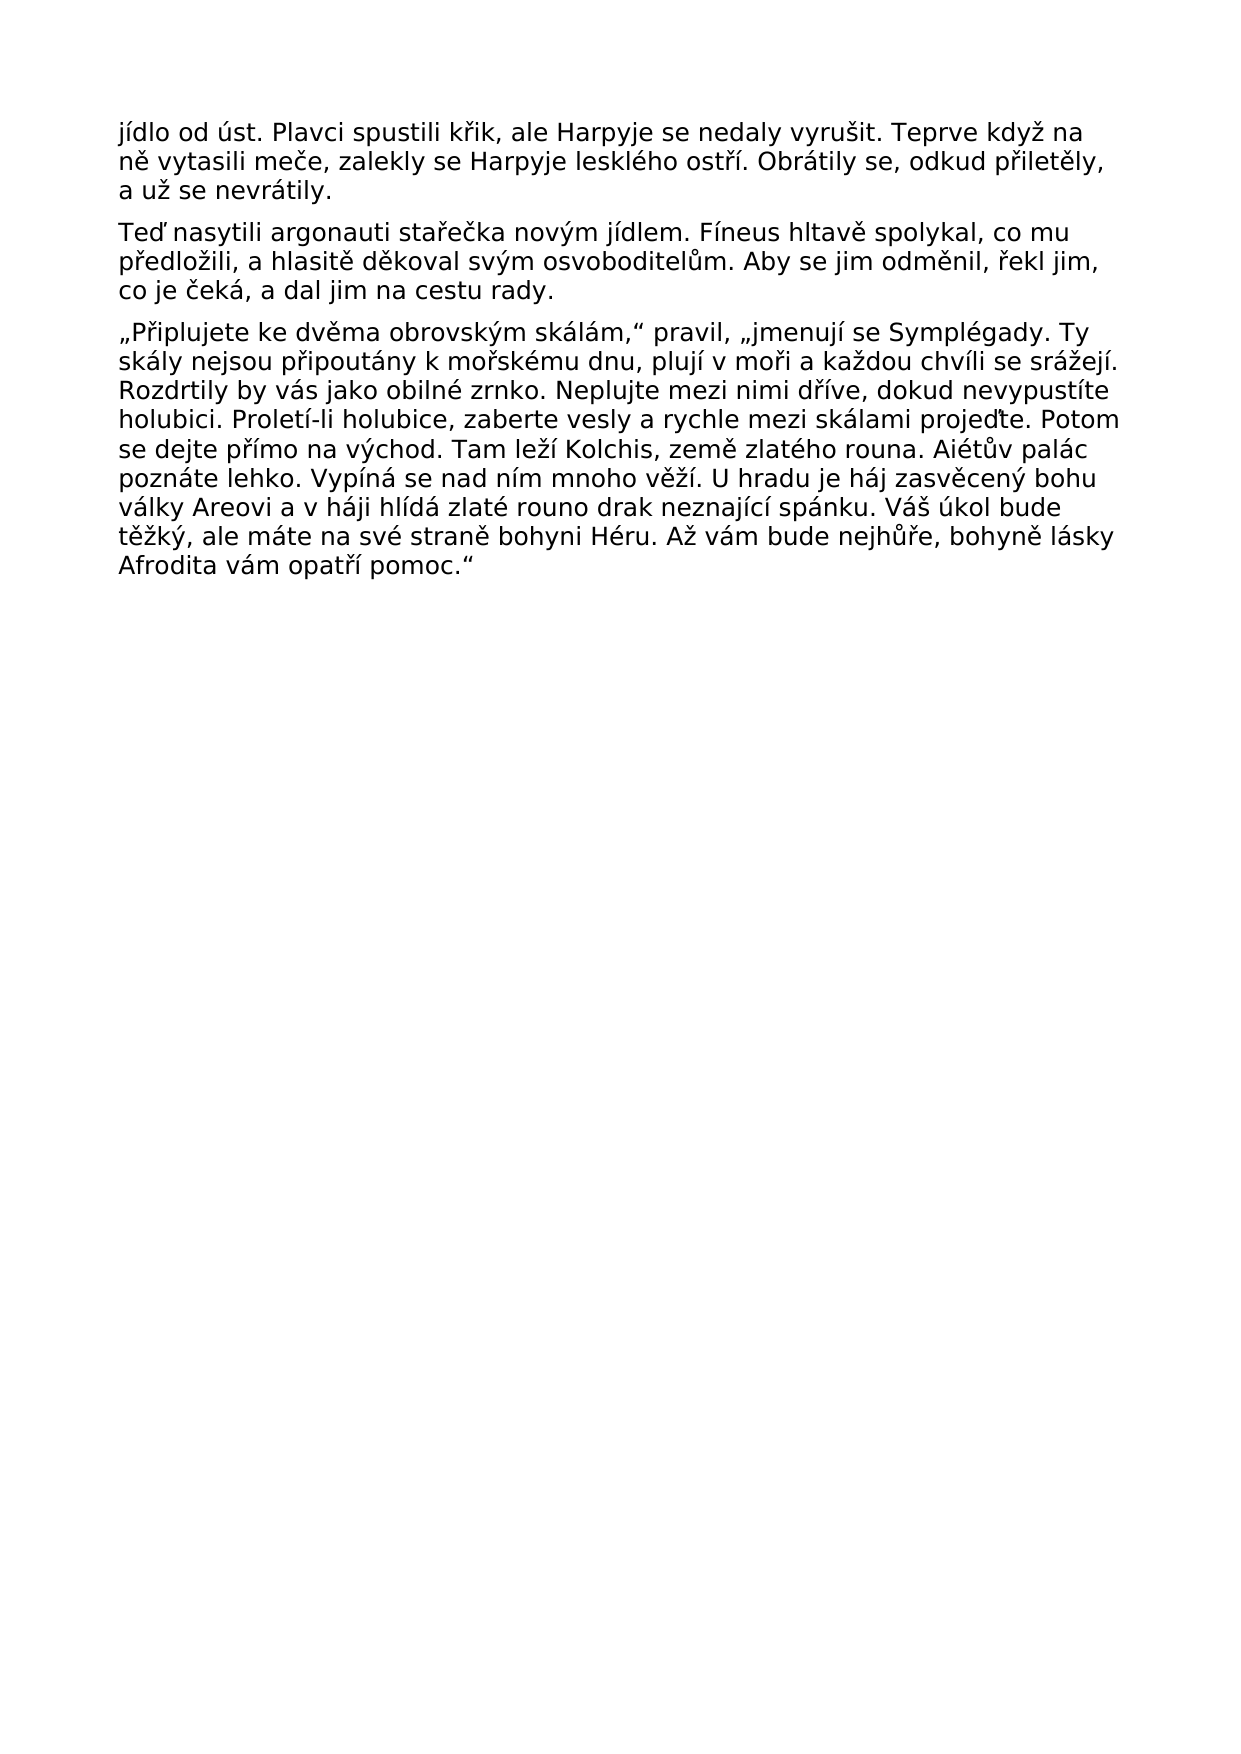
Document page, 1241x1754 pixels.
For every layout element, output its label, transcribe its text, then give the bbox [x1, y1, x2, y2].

text jídlo od úst. Plavci spustili křik, ale Harpyje se nedaly vyrušit. Teprve když na ně vytasili meče, zalekly se Harpyje lesklého ostří. Obrátily se, odkud přiletěly, a už se nevrátily. [118, 118, 1122, 206]
text Teď nasytili argonauti stařečka novým jídlem. Fíneus hltavě spolykal, co mu předložili, a hlasitě děkoval svým osvoboditelům. Aby se jim odměnil, řekl jim, co je čeká, a dal jim na cestu rady. [118, 218, 1122, 306]
text „Připlujete ke dvěma obrovským skálám,“ pravil, „jmenují se Symplégady. Ty skály nejsou připoutány k mořskému dnu, plují v moři a každou chvíli se srážejí. Rozdrtily by vás jako obilné zrnko. Neplujte mezi nimi dříve, dokud nevypustíte holubici. Proletí-li holubice, zaberte vesly a rychle mezi skálami projeďte. Potom se dejte přímo na východ. Tam leží Kolchis, země zlatého rouna. Aiétův palác poznáte lehko. Vypíná se nad ním mnoho věží. U hradu je háj zasvěcený bohu války Areovi a v háji hlídá zlaté rouno drak neznající spánku. Váš úkol bude těžký, ale máte na své straně bohyni Héru. Až vám bude nejhůře, bohyně lásky Afrodita vám opatří pomoc.“ [118, 318, 1122, 581]
